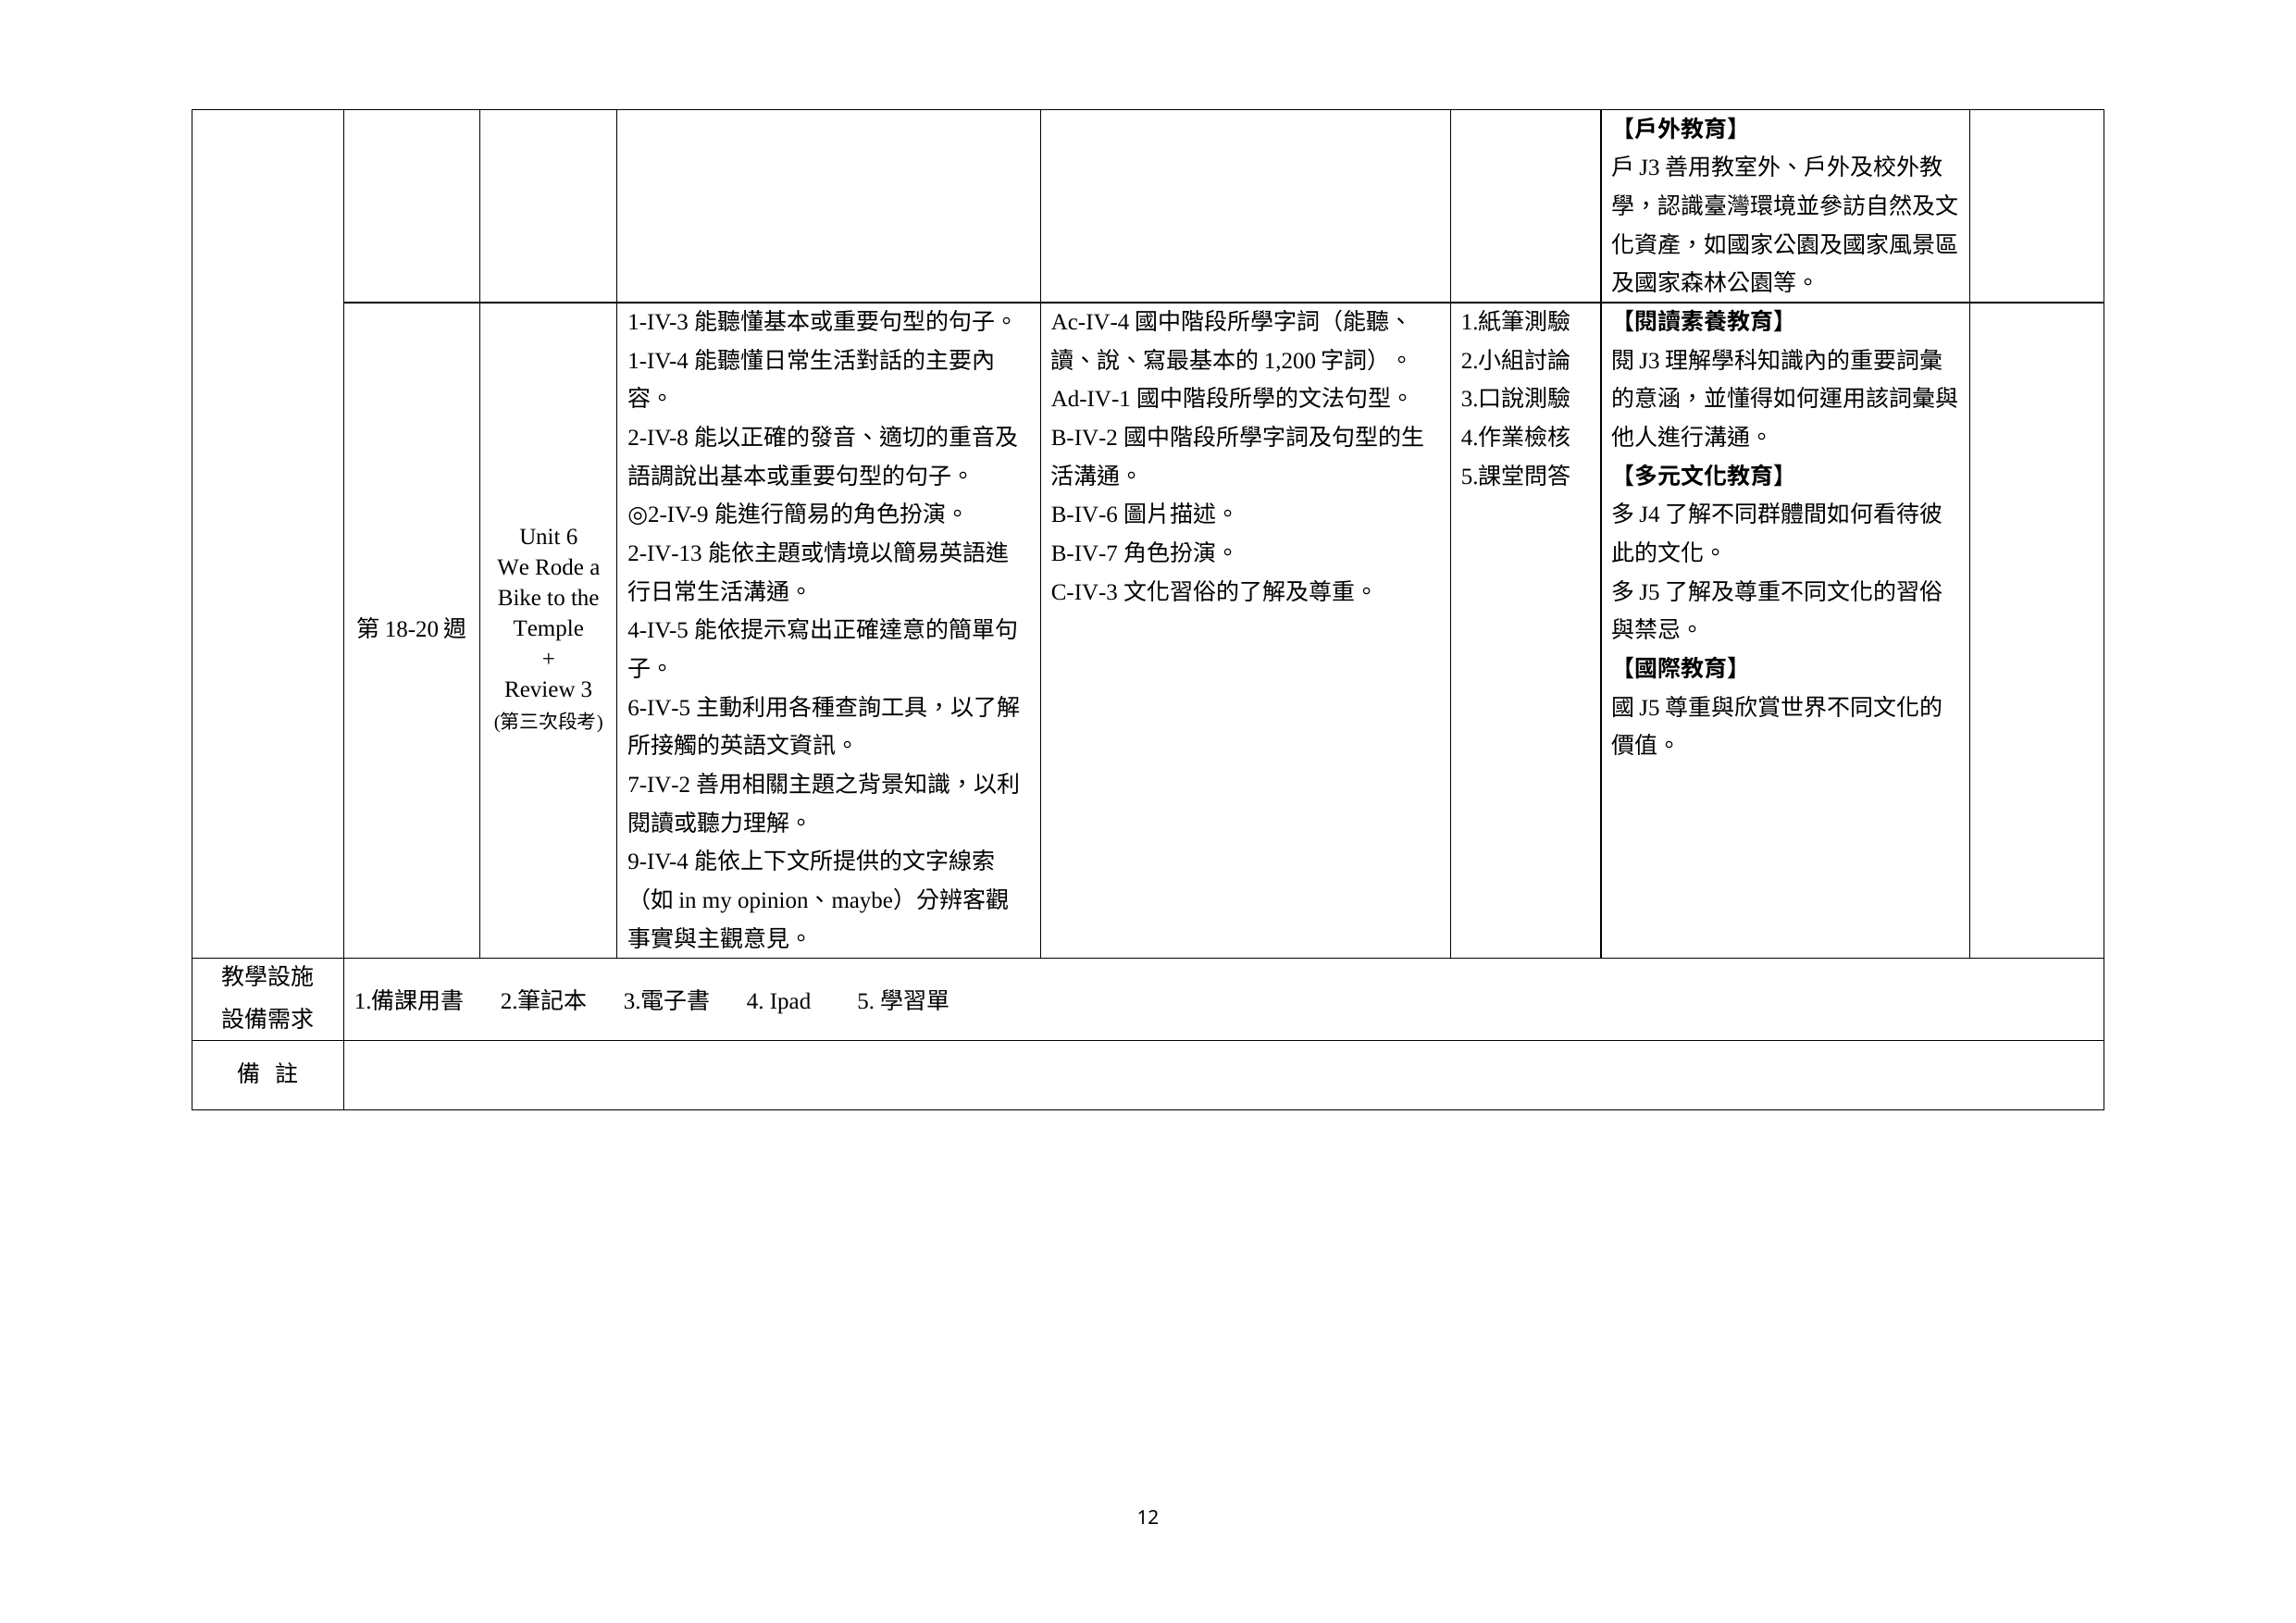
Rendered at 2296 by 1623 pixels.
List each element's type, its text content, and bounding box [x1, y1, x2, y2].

table_cell 教學設施 設備需求 [192, 959, 343, 1040]
table_cell [1451, 110, 1600, 302]
table_cell 【閱讀素養教育】 閱J3 理解學科知識內的重要詞彙的意涵，並懂得如何運用該詞彙與他人進行溝通。 【多元文化教育】 多J4 了解不同群體間如何看待彼此的文化。 多J5 了解及尊重不同文化的習俗與禁忌。 【國際教育】 國J5 尊重與欣賞世界不同文化的價值。 [1602, 304, 1969, 957]
table_cell [480, 110, 616, 302]
table_cell [1970, 110, 2104, 302]
table_cell [344, 110, 479, 302]
table_cell [617, 110, 1040, 302]
table_cell Ac-IV-4 國中階段所學字詞（能聽、讀、說、寫最基本的1,200字詞）。 Ad-IV-1 國中階段所學的文法句型。 B-IV-2 國中階段所學字詞及句型的生活溝通。 B-IV-6 圖片描述。 B-IV-7 角色扮演。 C-IV-3 文化習俗的了解及尊重。 [1041, 304, 1450, 957]
table_cell 1-IV-3 能聽懂基本或重要句型的句子。 1-IV-4 能聽懂日常生活對話的主要內容。 2-IV-8 能以正確的發音、適切的重音及語調說出基本或重要句型的句子。 ◎2-IV-9 能進行簡易的角色扮演。 2-IV-13 能依主題或情境以簡易英語進行日常生活溝通。 4-IV-5 能依提示寫出正確達意的簡單句子。 6-IV-5 主動利用各種查詢工具，以了解所接觸的英語文資訊。 7-IV-2 善用相關主題之背景知識，以利閱讀或聽力理解。 9-IV-4 能依上下文所提供的文字線索（如in my opinion、maybe）分辨客觀事實與主觀意見。 [617, 304, 1040, 957]
table_cell 第18-20週 [344, 304, 479, 957]
table_cell 1.紙筆測驗 2.小組討論 3.口說測驗 4.作業檢核 5.課堂問答 [1451, 304, 1600, 957]
table_cell 【戶外教育】 戶J3 善用教室外、戶外及校外教學，認識臺灣環境並參訪自然及文化資產，如國家公園及國家風景區及國家森林公園等。 [1602, 110, 1969, 302]
table_cell [1041, 110, 1450, 302]
table_cell 1.備課用書 2.筆記本 3.電子書 4. Ipad 5. 學習單 [344, 959, 2104, 1040]
table_cell Unit 6 We Rode a Bike to the Temple + Review 3 (第三次段考) [480, 304, 616, 957]
table_cell 備 註 [192, 1041, 343, 1109]
table_cell [344, 1041, 2104, 1109]
table_cell [1970, 304, 2104, 957]
